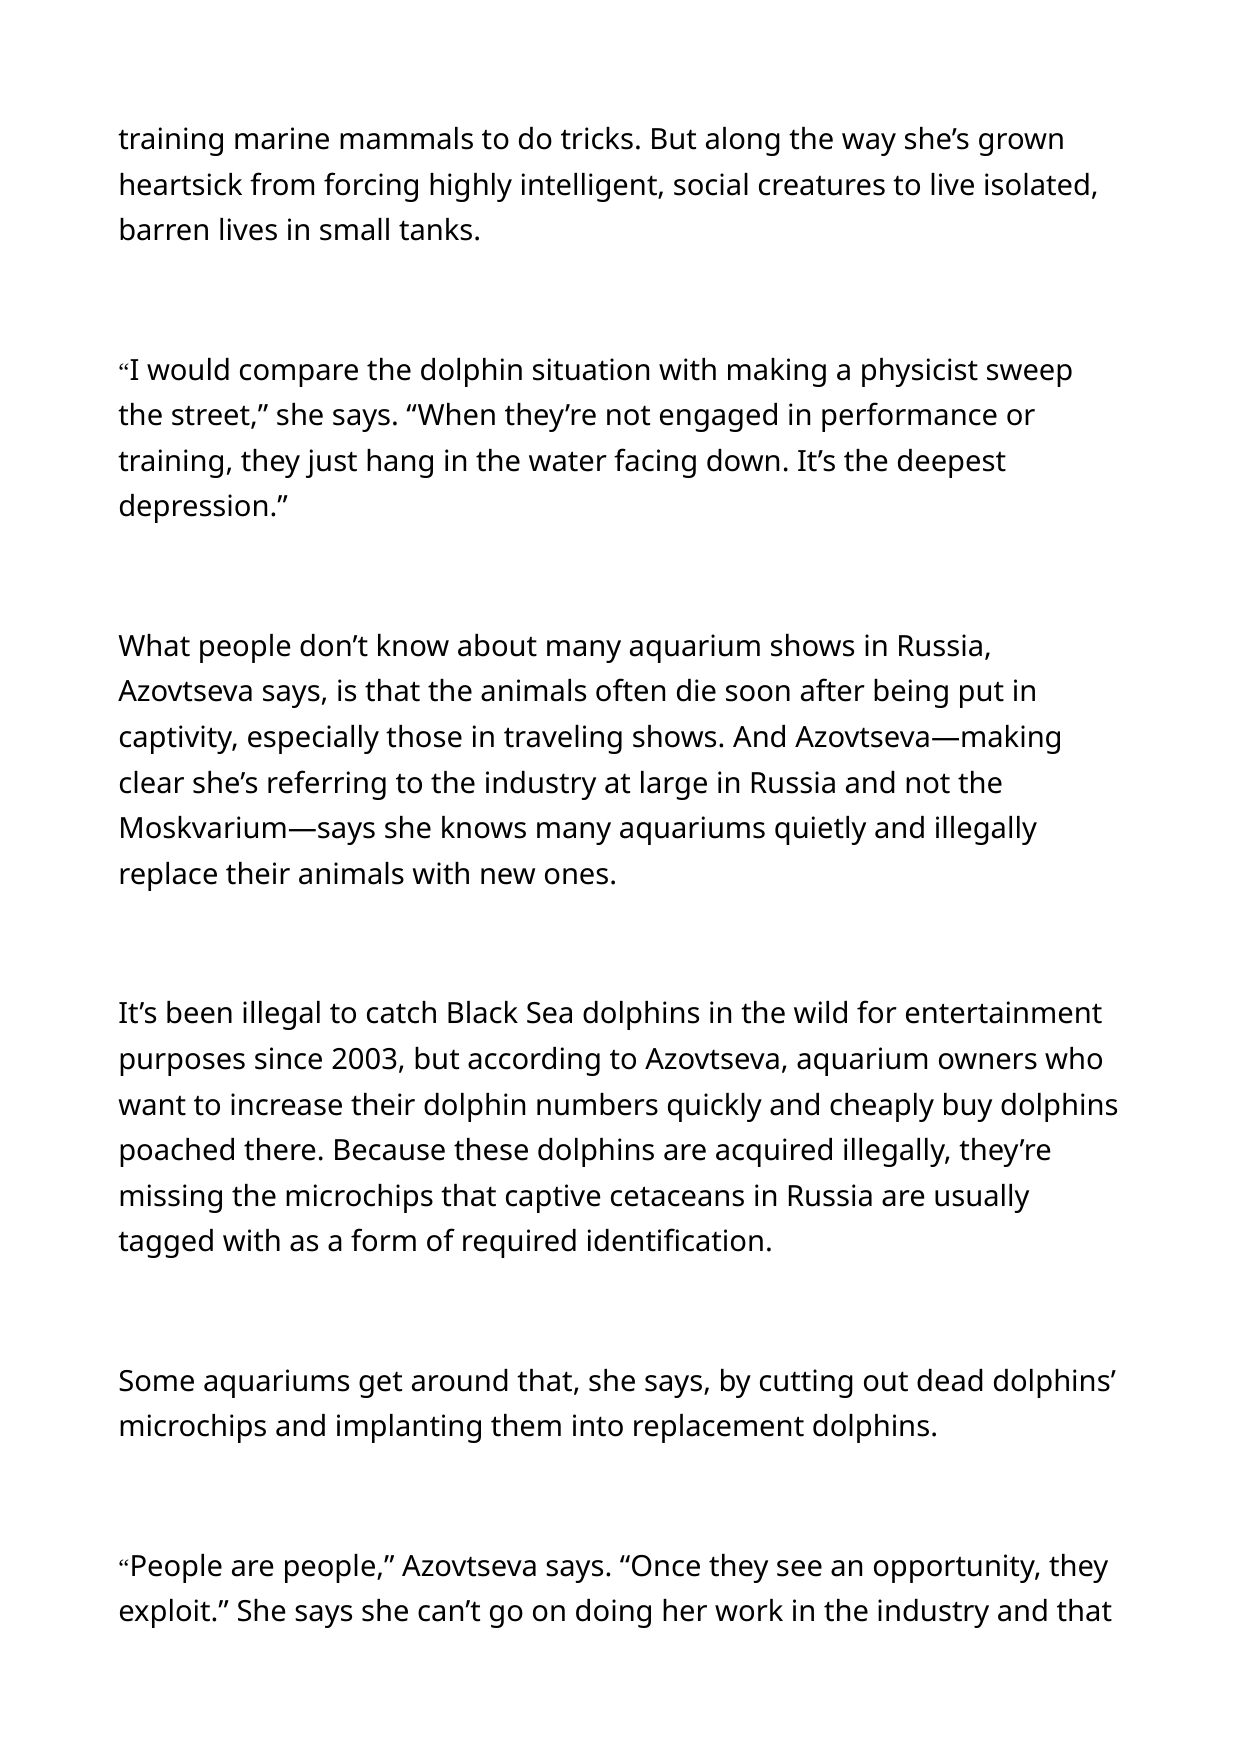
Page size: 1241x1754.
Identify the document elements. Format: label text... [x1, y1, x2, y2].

text Some aquariums get around that, she says, by cutting out dead dolphins’ microchips and implanting them into replacement dolphins. [118, 1360, 1122, 1445]
text training marine mammals to do tricks. But along the way she’s grown heartsick from forcing highly intelligent, social creatures to live isolated, barren lives in small tanks. [118, 118, 1122, 249]
text It’s been illegal to catch Black Sea dolphins in the wild for entertainment purposes since 2003, but according to Azovtseva, aquarium owners who want to increase their dolphin numbers quickly and cheaply buy dolphins poached there. Because these dolphins are acquired illegally, they’re missing the microchips that captive cetaceans in Russia are usually tagged with as a form of required identification. [118, 992, 1122, 1260]
text What people don’t know about many aquarium shows in Russia, Azovtseva says, is that the animals often die soon after being put in captivity, especially those in traveling shows. And Azovtseva—making clear she’s referring to the industry at large in Russia and not the Moskvarium—says she knows many aquariums quietly and illegally replace their animals with new ones. [118, 625, 1122, 893]
text “People are people,” Azovtseva says. “Once they see an opportunity, they exploit.” She says she can’t go on doing her work in the industry and that [118, 1545, 1122, 1630]
text “I would compare the dolphin situation with making a physicist sweep the street,” she says. “When they’re not engaged in performance or training, they just hang in the water facing down. It’s the deepest depression.” [118, 349, 1122, 525]
